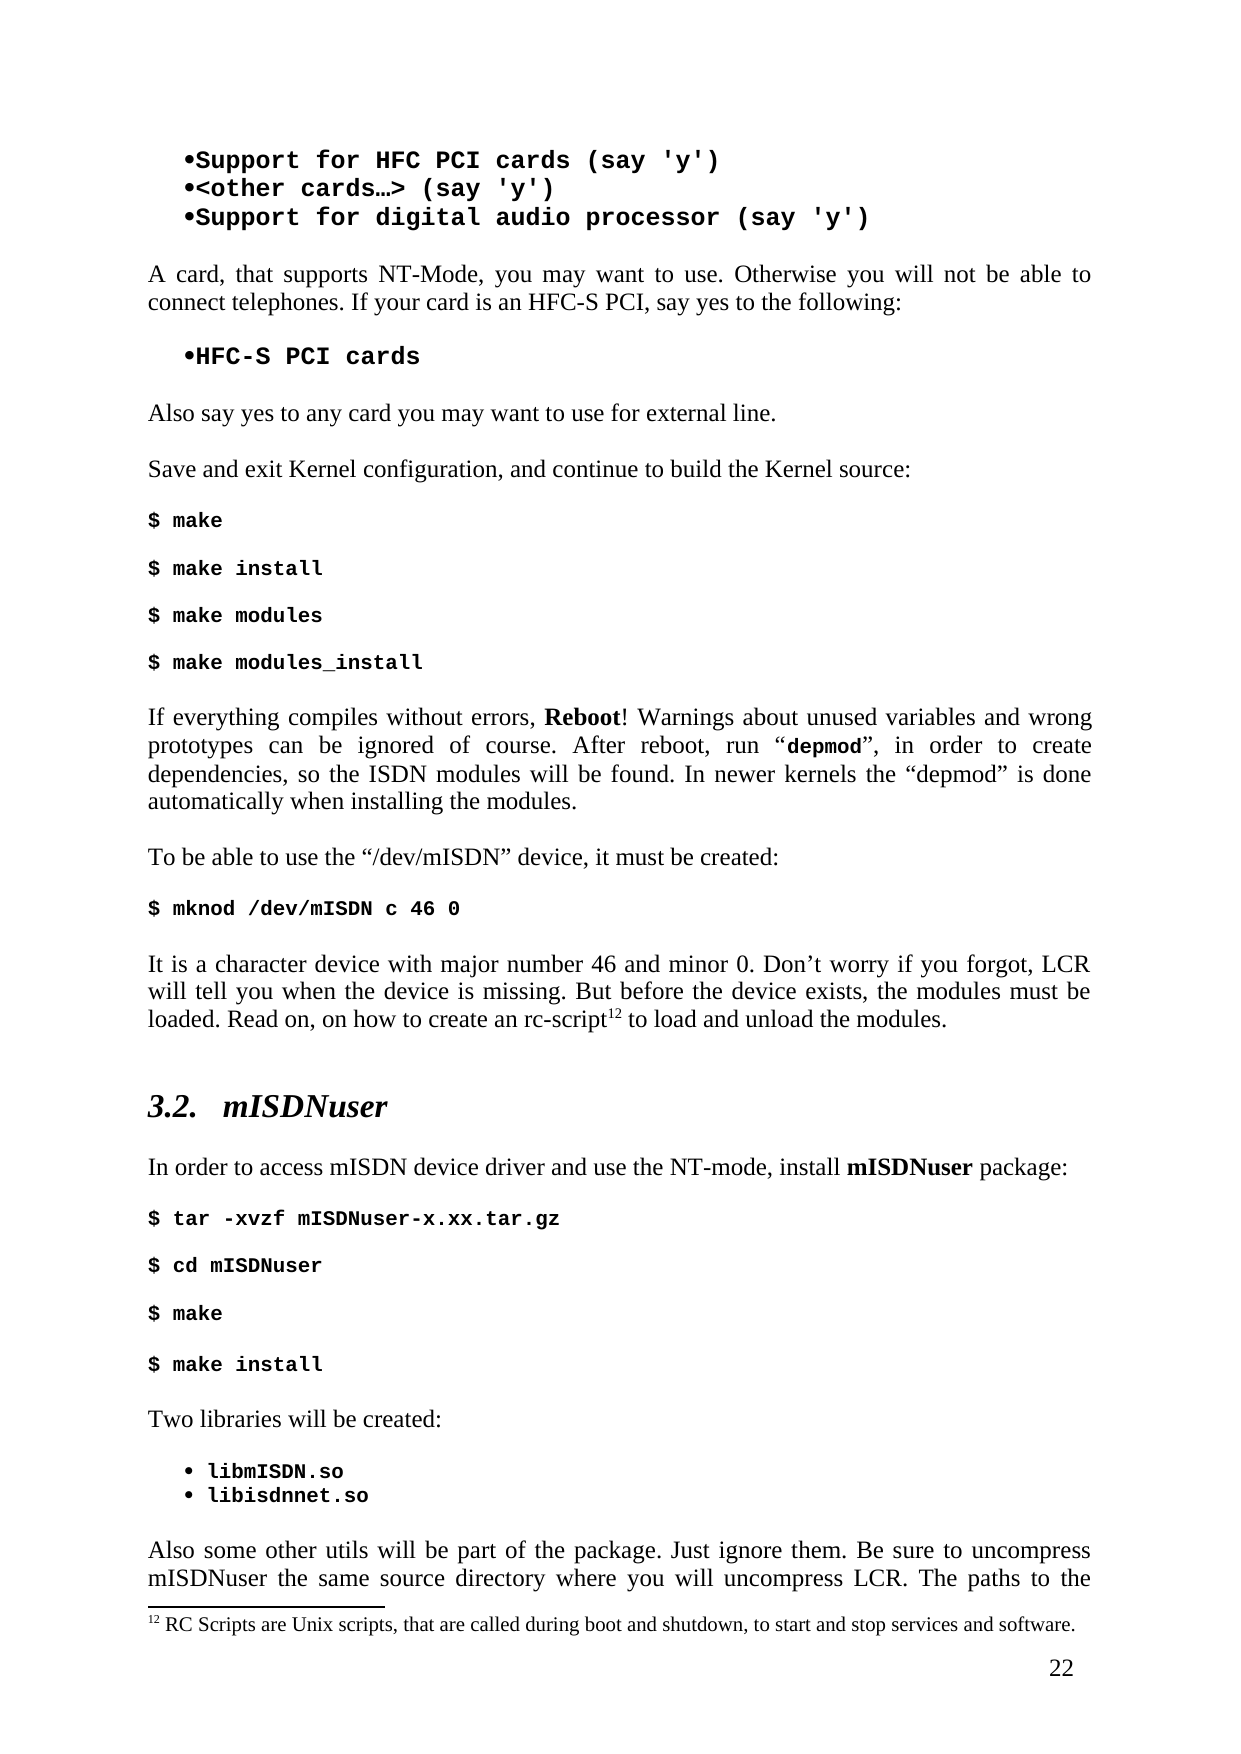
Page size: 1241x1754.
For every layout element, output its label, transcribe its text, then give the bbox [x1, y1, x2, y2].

text $ make [148, 510, 1092, 534]
text $ make install [148, 558, 1092, 581]
text To be able to use the “/dev/mISDN” device, it must be created: [148, 843, 1092, 871]
text $ mknod /dev/mISDN c 46 0 [148, 898, 1092, 922]
list libisdnnet.so [185, 1484, 1092, 1508]
text 3.2. mISDNuser [148, 1088, 1092, 1125]
list Support for HFC PCI cards (say 'y') [185, 148, 1092, 176]
text Two libraries will be created: [148, 1406, 1092, 1433]
list <other cards…> (say 'y') [185, 176, 1092, 204]
text $ tar -xvzf mISDNuser-x.xx.tar.gz [148, 1208, 1092, 1232]
text In order to access mISDN device driver and use the NT-mode, install mISDNuser package: [148, 1153, 1092, 1181]
text It is a character device with major number 46 and minor 0. Don’t worry if you forgot, LCR will tell you when the device is missing. But before the device exists, the modules must be loaded. Read on, on how to create an rc-script to load and unload the modules. [148, 950, 1092, 1033]
text $ make modules [148, 605, 1092, 628]
text Also some other utils will be part of the package. Just ignore them. Be sure to uncompress mISDNuser the same source directory where you will uncompress LCR. The paths to the [148, 1536, 1092, 1591]
text RC Scripts are Unix scripts, that are called during boot and shutdown, to start and stop services and software. [148, 1613, 1092, 1636]
text A card, that supports NT-Mode, you may want to use. Otherwise you will not be able to connect telephones. If your card is an HFC-S PCI, say yes to the following: [148, 260, 1092, 316]
text If everything compiles without errors, Reboot! Warnings about unused variables and wrong prototypes can be ignored of course. After reboot, run “depmod”, in order to create dependencies, so the ISDN modules will be found. In newer kernels the “depmod” is done automatically when installing the modules. [148, 703, 1092, 815]
text Also say yes to any card you may want to use for external line. [148, 399, 1092, 427]
text $ make modules_install [148, 652, 1092, 676]
text Save and exit Kernel configuration, and continue to build the Kernel source: [148, 455, 1092, 483]
list Support for digital audio processor (say 'y') [185, 204, 1092, 233]
text $ cd mISDNuser [148, 1256, 1092, 1279]
text $ make install [148, 1354, 1092, 1378]
text $ make [148, 1303, 1092, 1326]
list libmISDN.so [185, 1461, 1092, 1484]
list HFC-S PCI cards [185, 343, 1092, 372]
